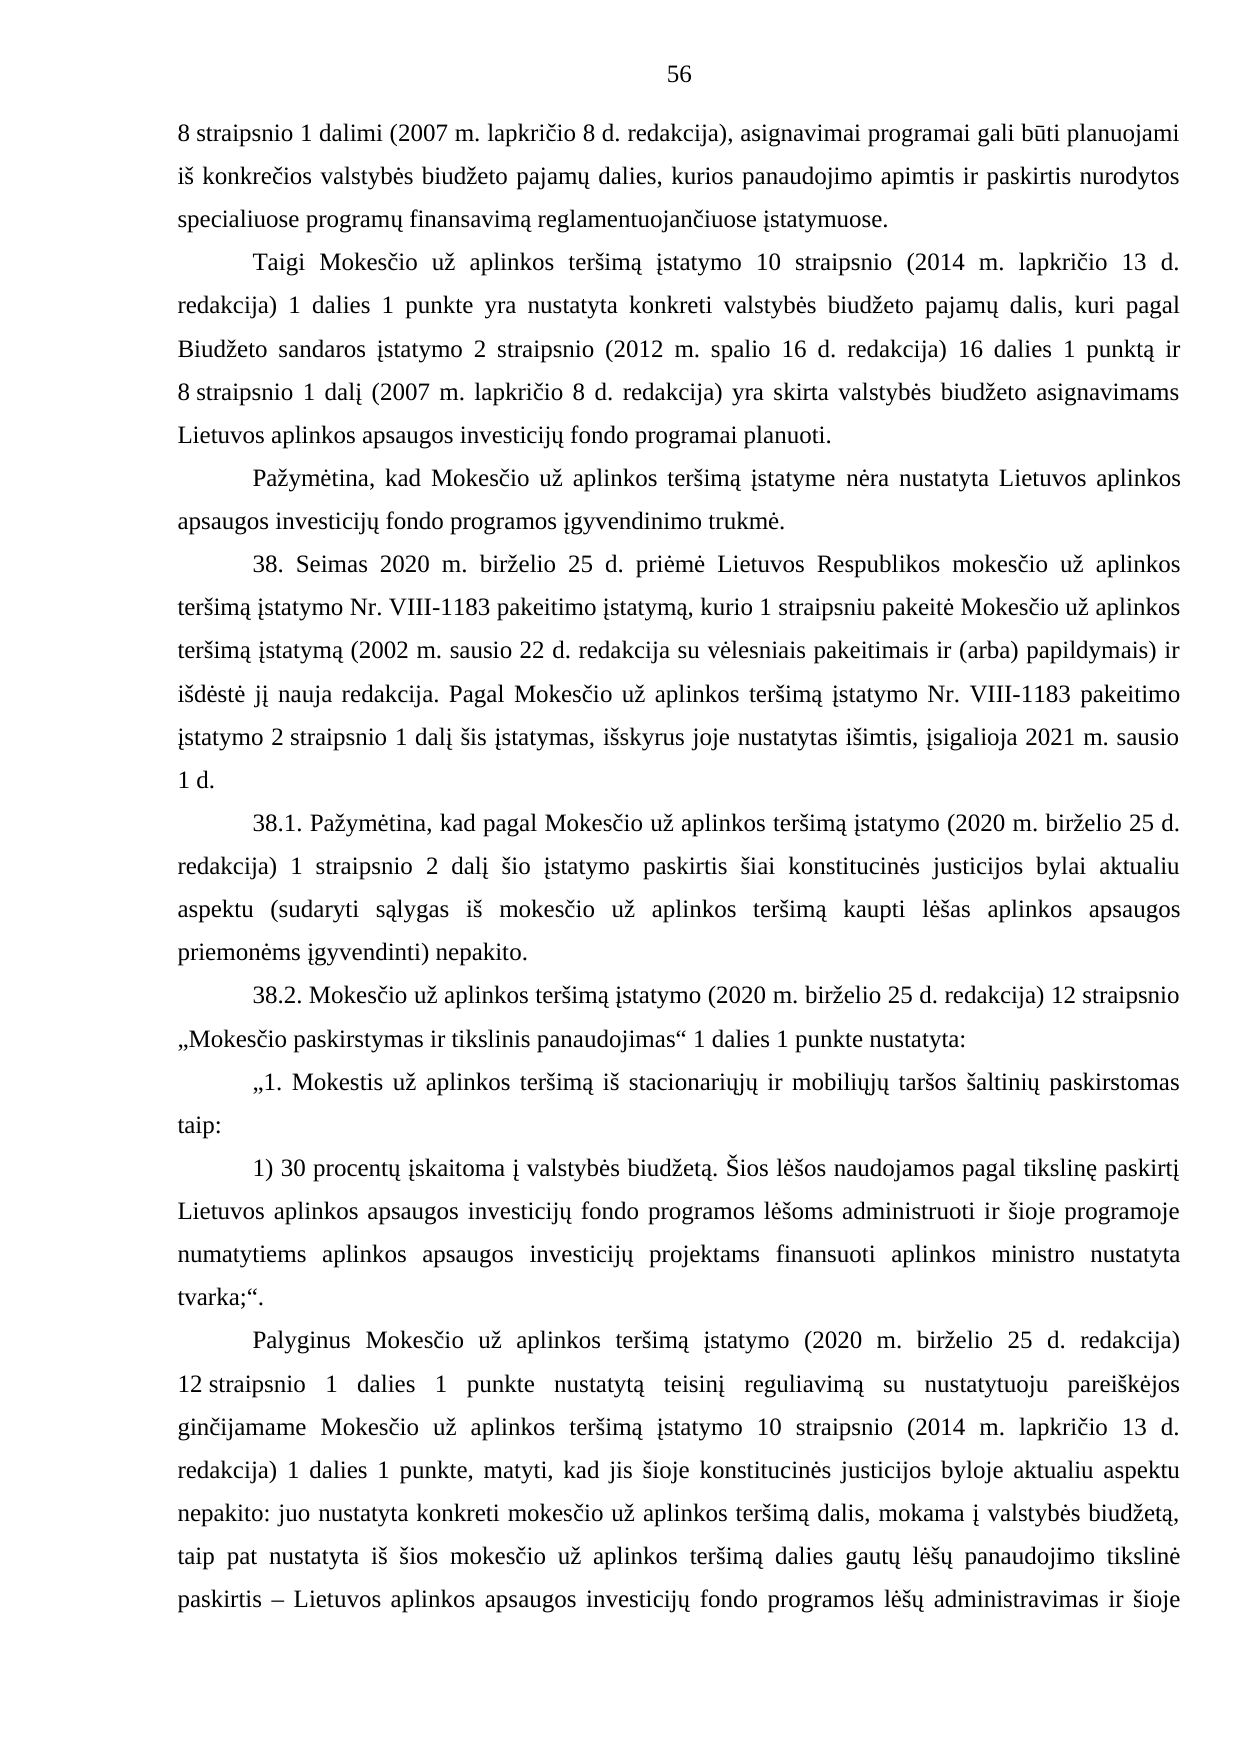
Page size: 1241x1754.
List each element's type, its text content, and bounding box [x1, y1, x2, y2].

text 8 straipsnio 1 dalimi (2007 m. lapkričio 8 d. redakcija), asignavimai programai gali būti planuojami iš konkrečios valstybės biudžeto pajamų dalies, kurios panaudojimo apimtis ir paskirtis nurodytos specialiuose programų finansavimą reglamentuojančiuose įstatymuose. [177, 118, 1181, 233]
text „1. Mokestis už aplinkos teršimą iš stacionariųjų ir mobiliųjų taršos šaltinių paskirstomas taip: [177, 1067, 1181, 1139]
text Pažymėtina, kad Mokesčio už aplinkos teršimą įstatyme nėra nustatyta Lietuvos aplinkos apsaugos investicijų fondo programos įgyvendinimo trukmė. [177, 463, 1181, 535]
text Palyginus Mokesčio už aplinkos teršimą įstatymo (2020 m. birželio 25 d. redakcija) 12 straipsnio 1 dalies 1 punkte nustatytą teisinį reguliavimą su nustatytuoju pareiškėjos ginčijamame Mokesčio už aplinkos teršimą įstatymo 10 straipsnio (2014 m. lapkričio 13 d. redakcija) 1 dalies 1 punkte, matyti, kad jis šioje konstitucinės justicijos byloje aktualiu aspektu nepakito: juo nustatyta konkreti mokesčio už aplinkos teršimą dalis, mokama į valstybės biudžetą, taip pat nustatyta iš šios mokesčio už aplinkos teršimą dalies gautų lėšų panaudojimo tikslinė paskirtis – Lietuvos aplinkos apsaugos investicijų fondo programos lėšų administravimas ir šioje [177, 1326, 1181, 1613]
text 38.2. Mokesčio už aplinkos teršimą įstatymo (2020 m. birželio 25 d. redakcija) 12 straipsnio „Mokesčio paskirstymas ir tikslinis panaudojimas“ 1 dalies 1 punkte nustatyta: [177, 981, 1181, 1052]
text Taigi Mokesčio už aplinkos teršimą įstatymo 10 straipsnio (2014 m. lapkričio 13 d. redakcija) 1 dalies 1 punkte yra nustatyta konkreti valstybės biudžeto pajamų dalis, kuri pagal Biudžeto sandaros įstatymo 2 straipsnio (2012 m. spalio 16 d. redakcija) 16 dalies 1 punktą ir 8 straipsnio 1 dalį (2007 m. lapkričio 8 d. redakcija) yra skirta valstybės biudžeto asignavimams Lietuvos aplinkos apsaugos investicijų fondo programai planuoti. [177, 247, 1181, 449]
text 38.1. Pažymėtina, kad pagal Mokesčio už aplinkos teršimą įstatymo (2020 m. birželio 25 d. redakcija) 1 straipsnio 2 dalį šio įstatymo paskirtis šiai konstitucinės justicijos bylai aktualiu aspektu (sudaryti sąlygas iš mokesčio už aplinkos teršimą kaupti lėšas aplinkos apsaugos priemonėms įgyvendinti) nepakito. [177, 808, 1181, 966]
text 1) 30 procentų įskaitoma į valstybės biudžetą. Šios lėšos naudojamos pagal tikslinę paskirtį Lietuvos aplinkos apsaugos investicijų fondo programos lėšoms administruoti ir šioje programoje numatytiems aplinkos apsaugos investicijų projektams finansuoti aplinkos ministro nustatyta tvarka;“. [177, 1153, 1181, 1311]
text 38. Seimas 2020 m. birželio 25 d. priėmė Lietuvos Respublikos mokesčio už aplinkos teršimą įstatymo Nr. VIII-1183 pakeitimo įstatymą, kurio 1 straipsniu pakeitė Mokesčio už aplinkos teršimą įstatymą (2002 m. sausio 22 d. redakcija su vėlesniais pakeitimais ir (arba) papildymais) ir išdėstė jį nauja redakcija. Pagal Mokesčio už aplinkos teršimą įstatymo Nr. VIII-1183 pakeitimo įstatymo 2 straipsnio 1 dalį šis įstatymas, išskyrus joje nustatytas išimtis, įsigalioja 2021 m. sausio 1 d. [177, 549, 1181, 794]
